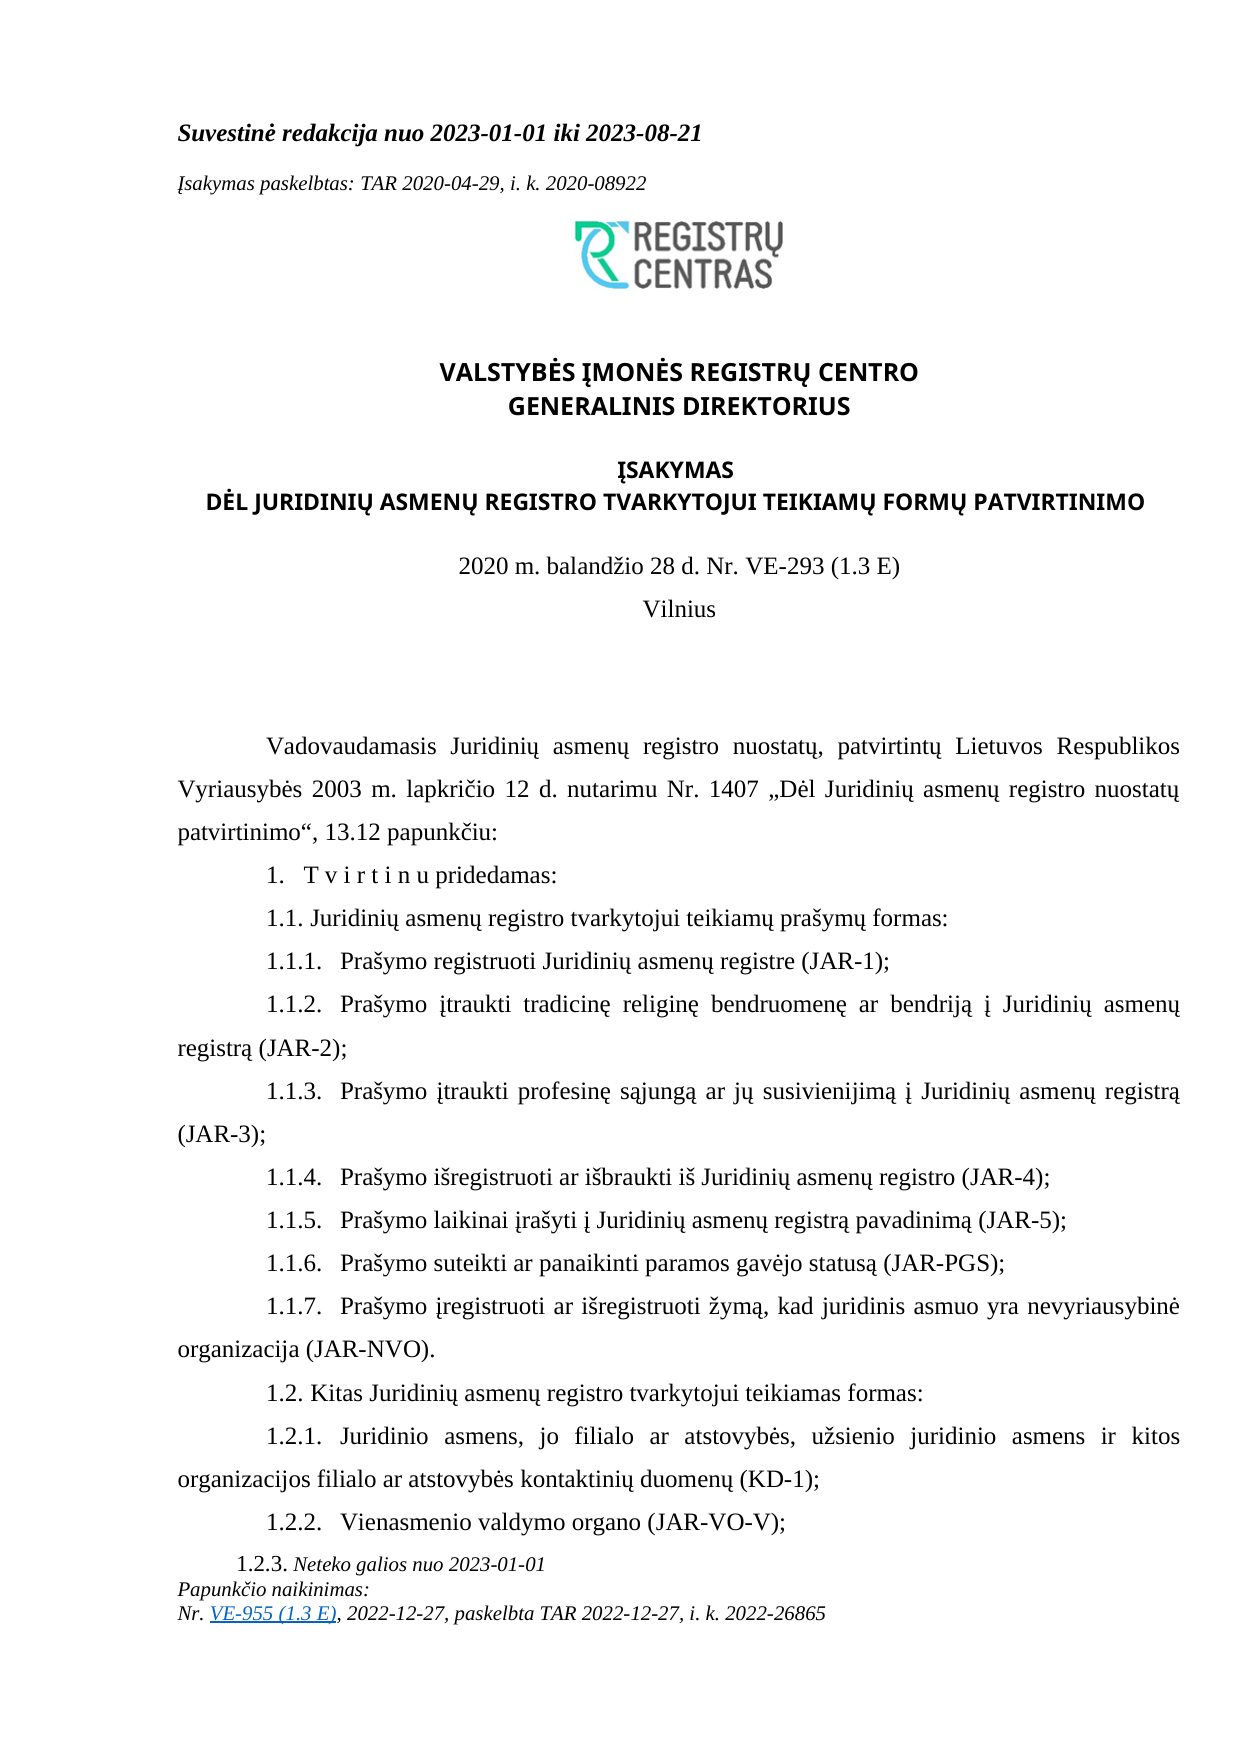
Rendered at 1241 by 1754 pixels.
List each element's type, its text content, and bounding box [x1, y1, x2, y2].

text 2020 m. balandžio 28 d. Nr. VE-293 (1.3 E) [177, 551, 1181, 579]
text 1. T v i r t i n u pridedamas: [266, 860, 1181, 889]
text 1.1.6. Prašymo suteikti ar panaikinti paramos gavėjo statusą (JAR-PGS); [177, 1248, 1181, 1277]
text Vilnius [177, 594, 1181, 623]
text 1.1.1. Prašymo registruoti Juridinių asmenų registre (JAR-1); [177, 946, 1181, 975]
text Papunkčio naikinimas: [177, 1577, 1181, 1601]
text 1.2.1. Juridinio asmens, jo filialo ar atstovybės, užsienio juridinio asmens ir kitos organizacijos filialo ar atstovybės kontaktinių duomenų (KD-1); [177, 1421, 1181, 1493]
text 1.1. Juridinių asmenų registro tvarkytojui teikiamų prašymų formas: [177, 903, 1181, 932]
text 1.1.3. Prašymo įtraukti profesinę sąjungą ar jų susivienijimą į Juridinių asmenų registrą (JAR-3); [177, 1076, 1181, 1148]
text DĖL JURIDINIŲ ASMENŲ REGISTRO TVARKYTOJUI TEIKIAMŲ FORMŲ PATVIRTINIMO [170, 486, 1181, 517]
text 1.1.5. Prašymo laikinai įrašyti į Juridinių asmenų registrą pavadinimą (JAR-5); [177, 1205, 1181, 1234]
text 1.2. Kitas Juridinių asmenų registro tvarkytojui teikiamas formas: [266, 1378, 1181, 1406]
text 1.2.3. Neteko galios nuo 2023-01-01 [177, 1550, 1181, 1577]
text 1.1.2. Prašymo įtraukti tradicinę religinę bendruomenę ar bendriją į Juridinių asmenų registrą (JAR-2); [177, 989, 1181, 1061]
text 1.2.2. Vienasmenio valdymo organo (JAR-VO-V); [177, 1507, 1181, 1536]
text 1.1.7. Prašymo įregistruoti ar išregistruoti žymą, kad juridinis asmuo yra nevyriausybinė organizacija (JAR-NVO). [177, 1291, 1181, 1363]
text GENERALINIS DIREKTORIUS [177, 389, 1181, 423]
text Nr. VE-955 (1.3 E), 2022-12-27, paskelbta TAR 2022-12-27, i. k. 2022-26865 [177, 1601, 1181, 1625]
text Suvestinė redakcija nuo 2023-01-01 iki 2023-08-21 [177, 118, 1181, 147]
text Įsakymas paskelbtas: TAR 2020-04-29, i. k. 2020-08922 [177, 171, 1181, 195]
text VALSTYBĖS ĮMONĖS REGISTRŲ CENTRO [177, 355, 1181, 389]
text 1.1.4. Prašymo išregistruoti ar išbraukti iš Juridinių asmenų registro (JAR-4); [177, 1162, 1181, 1191]
text Vadovaudamasis Juridinių asmenų registro nuostatų, patvirtintų Lietuvos Respublikos Vyriausybės 2003 m. lapkričio 12 d. nutarimu Nr. 1407 „Dėl Juridinių asmenų registro nuostatų patvirtinimo“, 13.12 papunkčiu: [177, 731, 1181, 846]
text ĮSAKYMAS [170, 454, 1181, 486]
